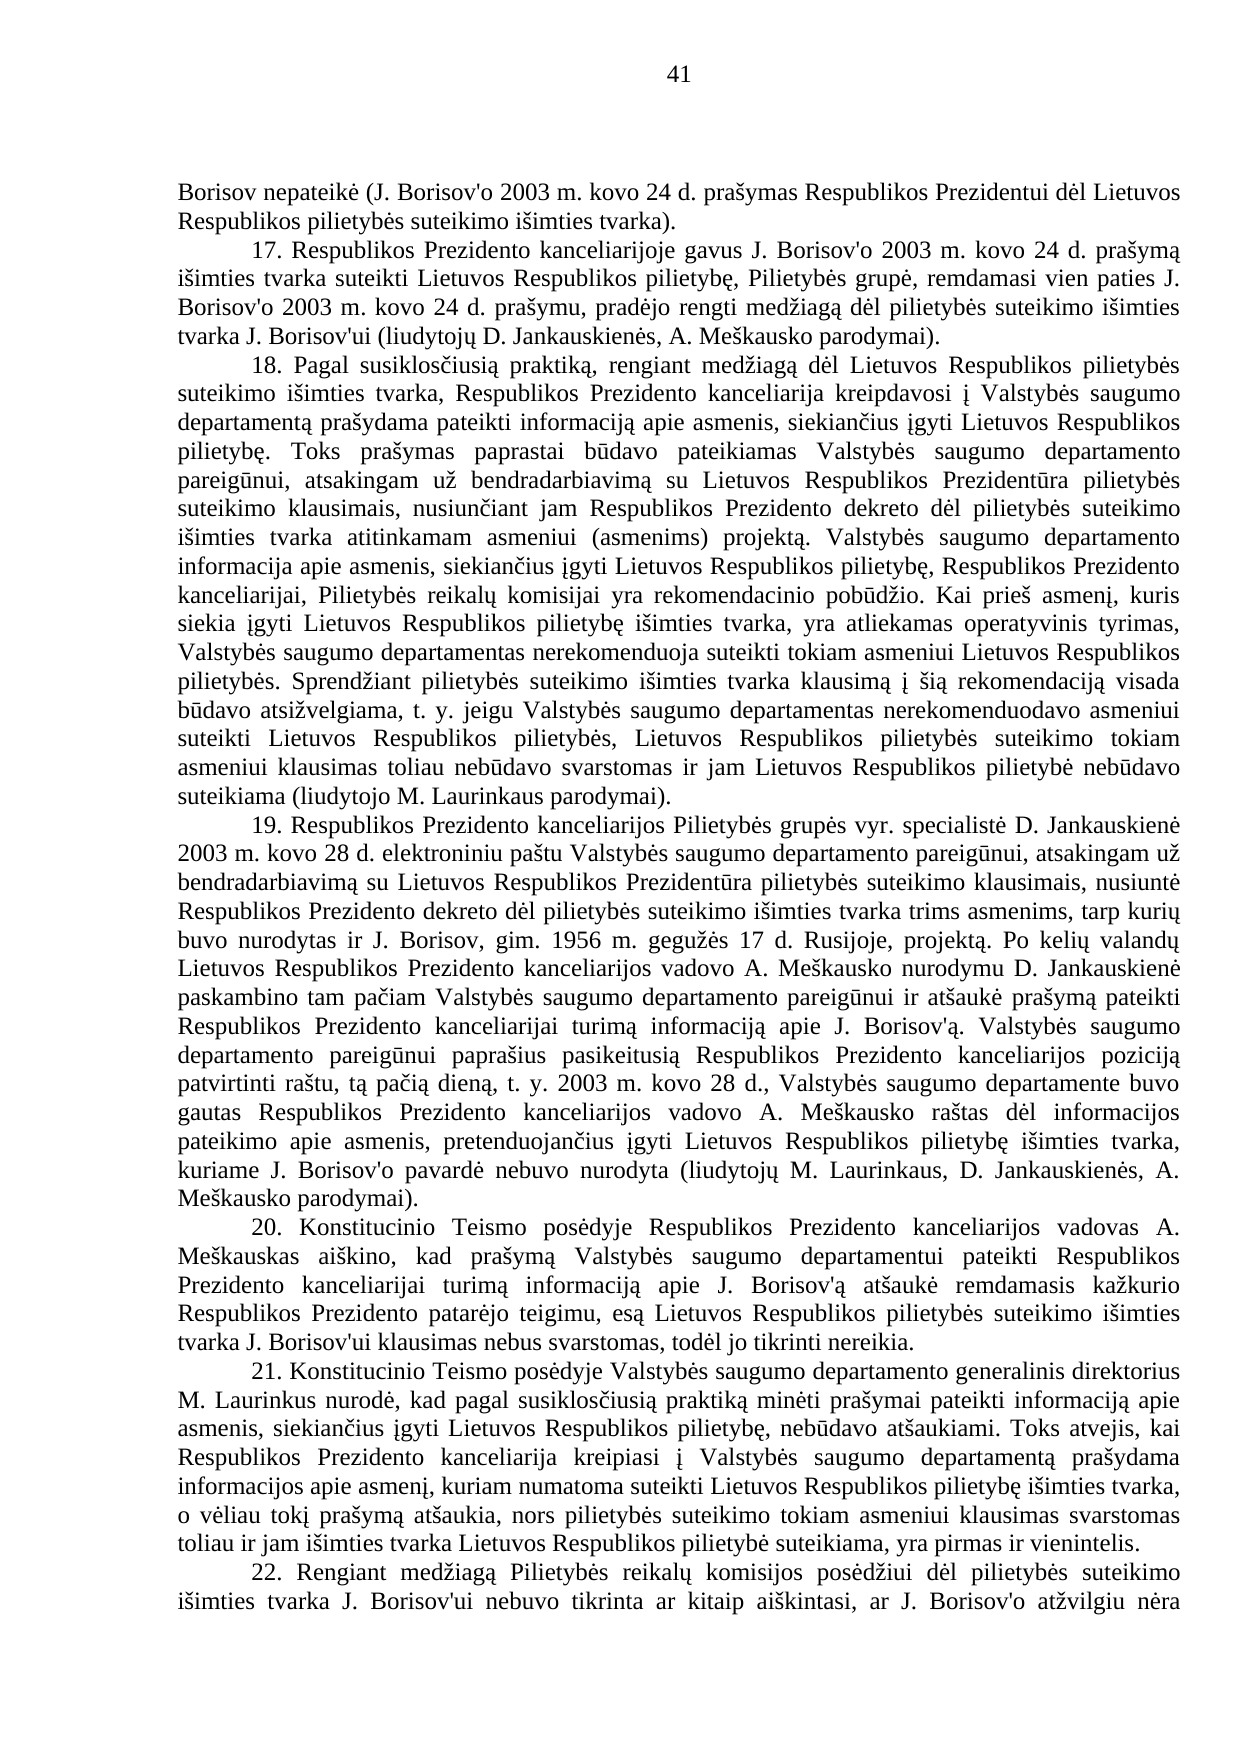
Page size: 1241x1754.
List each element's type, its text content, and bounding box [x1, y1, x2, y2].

text 19. Respublikos Prezidento kanceliarijos Pilietybės grupės vyr. specialistė D. Jankauskienė 2003 m. kovo 28 d. elektroniniu paštu Valstybės saugumo departamento pareigūnui, atsakingam už bendradarbiavimą su Lietuvos Respublikos Prezidentūra pilietybės suteikimo klausimais, nusiuntė Respublikos Prezidento dekreto dėl pilietybės suteikimo išimties tvarka trims asmenims, tarp kurių buvo nurodytas ir J. Borisov, gim. 1956 m. gegužės 17 d. Rusijoje, projektą. Po kelių valandų Lietuvos Respublikos Prezidento kanceliarijos vadovo A. Meškausko nurodymu D. Jankauskienė paskambino tam pačiam Valstybės saugumo departamento pareigūnui ir atšaukė prašymą pateikti Respublikos Prezidento kanceliarijai turimą informaciją apie J. Borisov'ą. Valstybės saugumo departamento pareigūnui paprašius pasikeitusią Respublikos Prezidento kanceliarijos poziciją patvirtinti raštu, tą pačią dieną, t. y. 2003 m. kovo 28 d., Valstybės saugumo departamente buvo gautas Respublikos Prezidento kanceliarijos vadovo A. Meškausko raštas dėl informacijos pateikimo apie asmenis, pretenduojančius įgyti Lietuvos Respublikos pilietybę išimties tvarka, kuriame J. Borisov'o pavardė nebuvo nurodyta (liudytojų M. Laurinkaus, D. Jankauskienės, A. Meškausko parodymai). [177, 810, 1181, 1212]
text Borisov nepateikė (J. Borisov'o 2003 m. kovo 24 d. prašymas Respublikos Prezidentui dėl Lietuvos Respublikos pilietybės suteikimo išimties tvarka). [177, 177, 1181, 235]
text 20. Konstitucinio Teismo posėdyje Respublikos Prezidento kanceliarijos vadovas A. Meškauskas aiškino, kad prašymą Valstybės saugumo departamentui pateikti Respublikos Prezidento kanceliarijai turimą informaciją apie J. Borisov'ą atšaukė remdamasis kažkurio Respublikos Prezidento patarėjo teigimu, esą Lietuvos Respublikos pilietybės suteikimo išimties tvarka J. Borisov'ui klausimas nebus svarstomas, todėl jo tikrinti nereikia. [177, 1212, 1181, 1356]
text 21. Konstitucinio Teismo posėdyje Valstybės saugumo departamento generalinis direktorius M. Laurinkus nurodė, kad pagal susiklosčiusią praktiką minėti prašymai pateikti informaciją apie asmenis, siekiančius įgyti Lietuvos Respublikos pilietybę, nebūdavo atšaukiami. Toks atvejis, kai Respublikos Prezidento kanceliarija kreipiasi į Valstybės saugumo departamentą prašydama informacijos apie asmenį, kuriam numatoma suteikti Lietuvos Respublikos pilietybę išimties tvarka, o vėliau tokį prašymą atšaukia, nors pilietybės suteikimo tokiam asmeniui klausimas svarstomas toliau ir jam išimties tvarka Lietuvos Respublikos pilietybė suteikiama, yra pirmas ir vienintelis. [177, 1356, 1181, 1557]
text 18. Pagal susiklosčiusią praktiką, rengiant medžiagą dėl Lietuvos Respublikos pilietybės suteikimo išimties tvarka, Respublikos Prezidento kanceliarija kreipdavosi į Valstybės saugumo departamentą prašydama pateikti informaciją apie asmenis, siekiančius įgyti Lietuvos Respublikos pilietybę. Toks prašymas paprastai būdavo pateikiamas Valstybės saugumo departamento pareigūnui, atsakingam už bendradarbiavimą su Lietuvos Respublikos Prezidentūra pilietybės suteikimo klausimais, nusiunčiant jam Respublikos Prezidento dekreto dėl pilietybės suteikimo išimties tvarka atitinkamam asmeniui (asmenims) projektą. Valstybės saugumo departamento informacija apie asmenis, siekiančius įgyti Lietuvos Respublikos pilietybę, Respublikos Prezidento kanceliarijai, Pilietybės reikalų komisijai yra rekomendacinio pobūdžio. Kai prieš asmenį, kuris siekia įgyti Lietuvos Respublikos pilietybę išimties tvarka, yra atliekamas operatyvinis tyrimas, Valstybės saugumo departamentas nerekomenduoja suteikti tokiam asmeniui Lietuvos Respublikos pilietybės. Sprendžiant pilietybės suteikimo išimties tvarka klausimą į šią rekomendaciją visada būdavo atsižvelgiama, t. y. jeigu Valstybės saugumo departamentas nerekomenduodavo asmeniui suteikti Lietuvos Respublikos pilietybės, Lietuvos Respublikos pilietybės suteikimo tokiam asmeniui klausimas toliau nebūdavo svarstomas ir jam Lietuvos Respublikos pilietybė nebūdavo suteikiama (liudytojo M. Laurinkaus parodymai). [177, 350, 1181, 810]
text 22. Rengiant medžiagą Pilietybės reikalų komisijos posėdžiui dėl pilietybės suteikimo išimties tvarka J. Borisov'ui nebuvo tikrinta ar kitaip aiškintasi, ar J. Borisov'o atžvilgiu nėra [177, 1557, 1181, 1615]
text 17. Respublikos Prezidento kanceliarijoje gavus J. Borisov'o 2003 m. kovo 24 d. prašymą išimties tvarka suteikti Lietuvos Respublikos pilietybę, Pilietybės grupė, remdamasi vien paties J. Borisov'o 2003 m. kovo 24 d. prašymu, pradėjo rengti medžiagą dėl pilietybės suteikimo išimties tvarka J. Borisov'ui (liudytojų D. Jankauskienės, A. Meškausko parodymai). [177, 235, 1181, 350]
